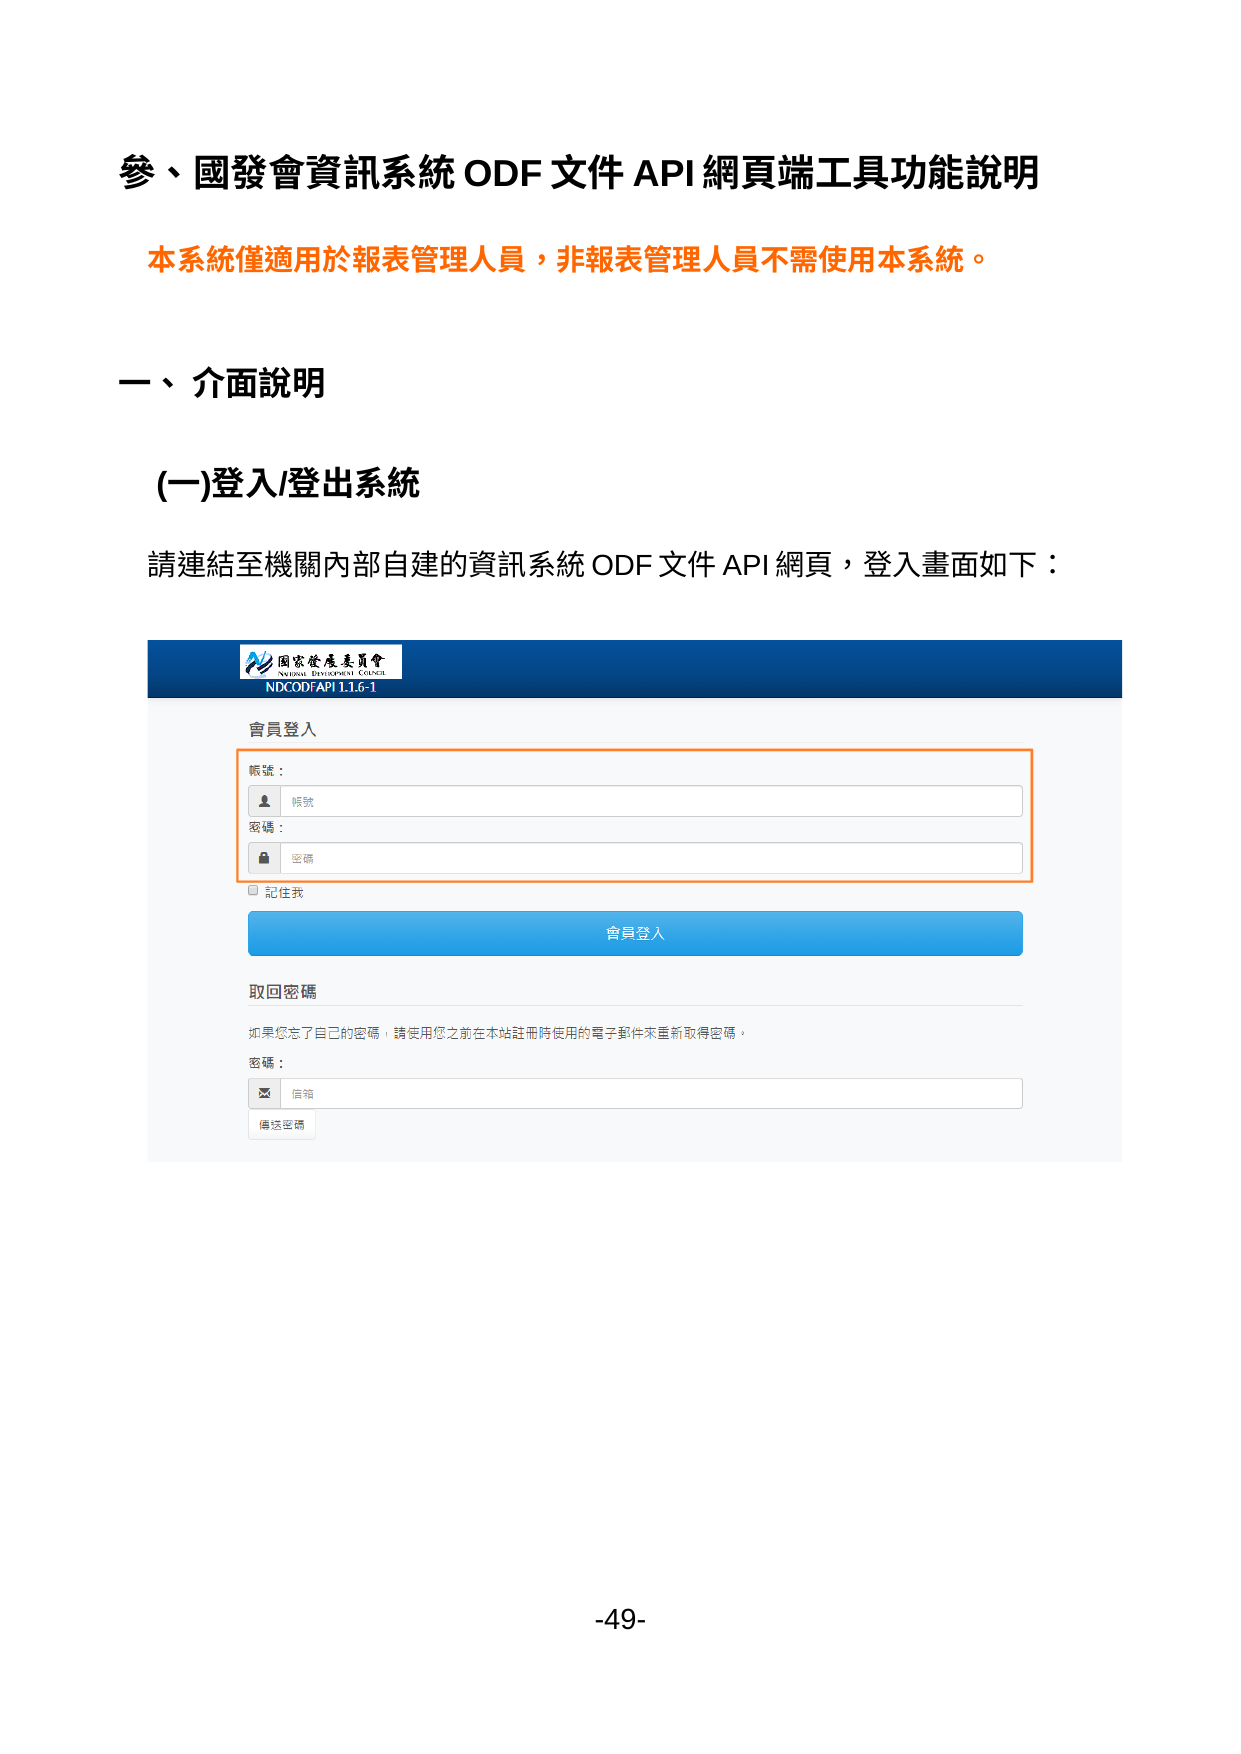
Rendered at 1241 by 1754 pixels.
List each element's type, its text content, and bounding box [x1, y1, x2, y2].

subtitle 登入/登出系統 [118, 456, 1122, 504]
subtitle 國發會資訊系統ODF文件API網頁端工具功能說明 [118, 143, 1122, 197]
text 請連結至機關內部自建的資訊系統ODF文件API網頁，登入畫面如下： [148, 541, 1122, 583]
picture [147, 640, 1123, 1162]
subtitle 介面說明 [118, 357, 1122, 405]
text 本系統僅適用於報表管理人員，非報表管理人員不需使用本系統。 [148, 237, 1122, 279]
